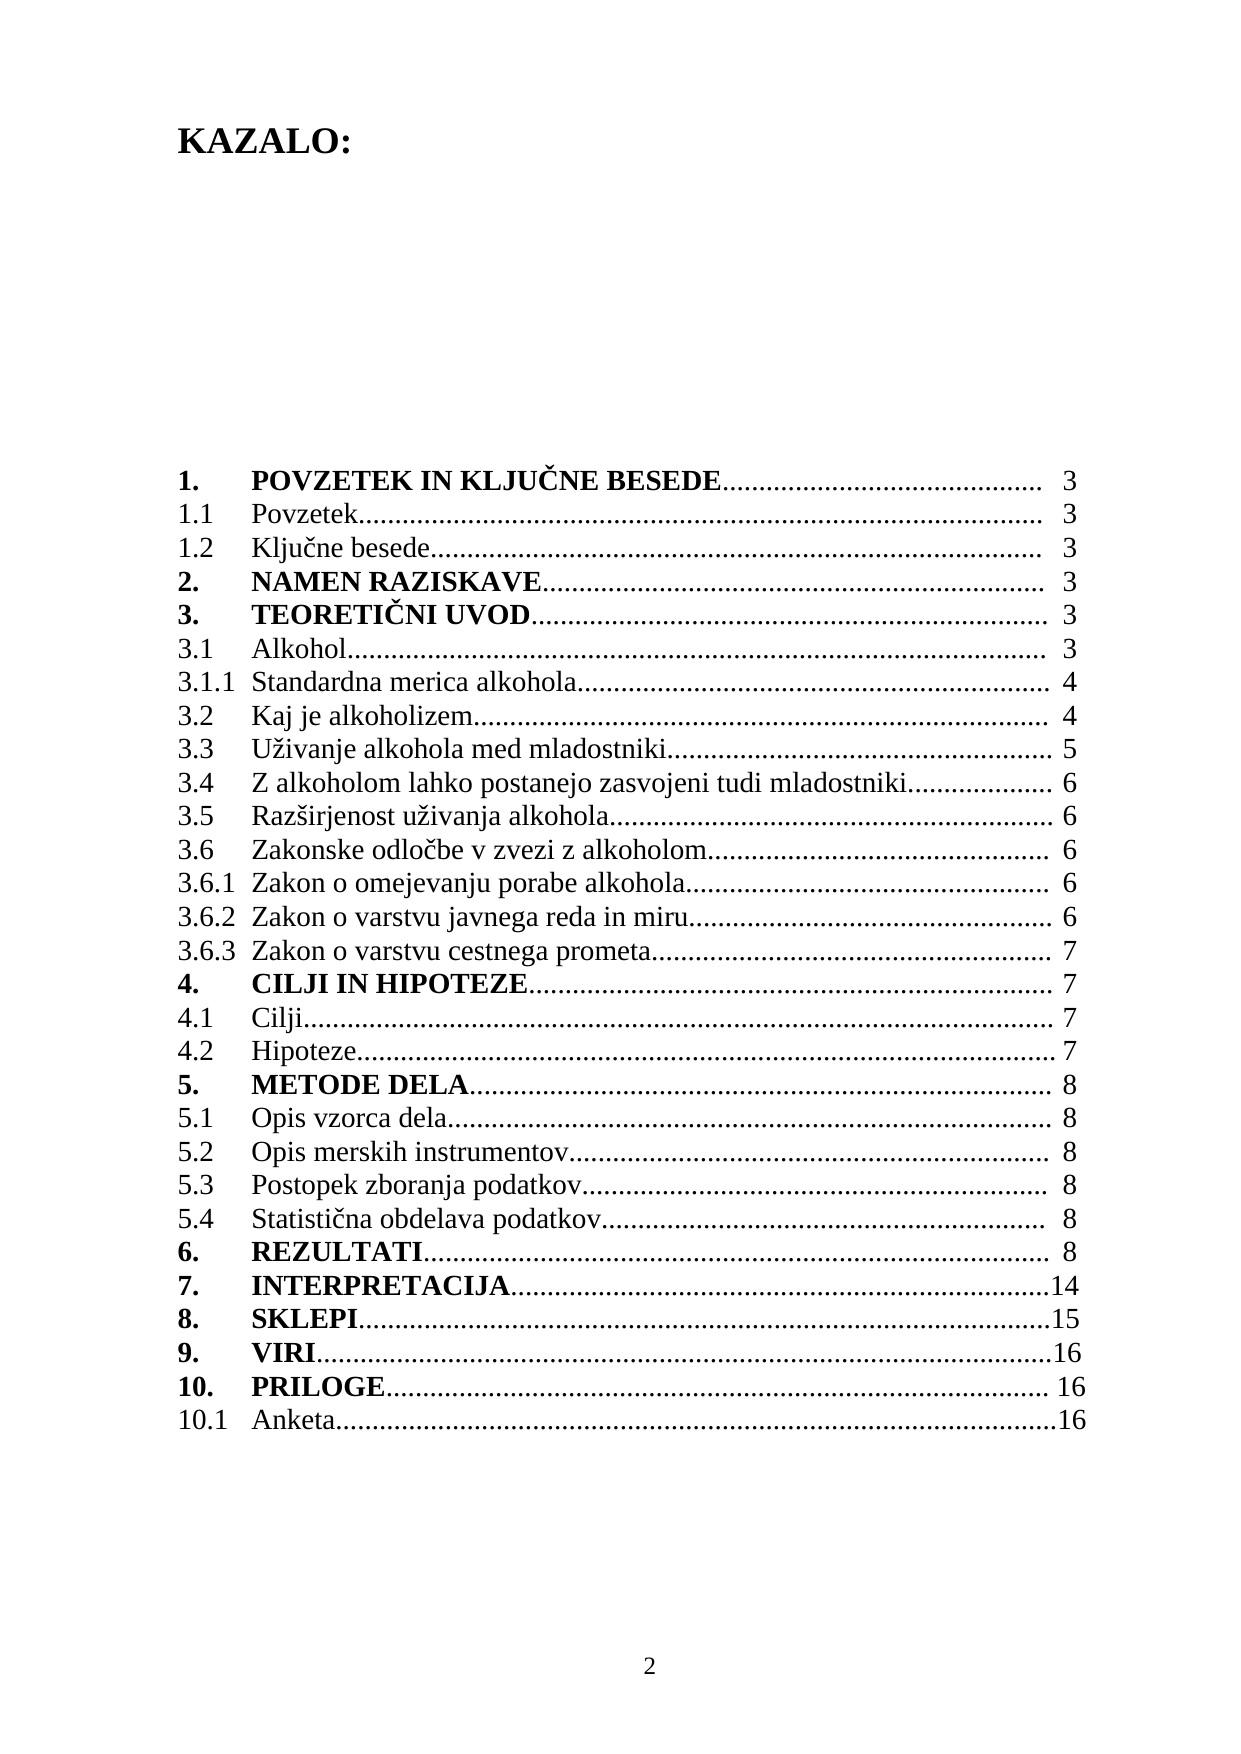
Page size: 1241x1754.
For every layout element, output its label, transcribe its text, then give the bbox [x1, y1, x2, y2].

text 3.6.2 Zakon o varstvu javnega reda in miru.................................................. 6 [177, 899, 1122, 933]
text 2. NAMEN RAZISKAVE..................................................................... 3 [177, 564, 1122, 597]
text 5. METODE DELA................................................................................ 8 [177, 1067, 1122, 1100]
text 3.1.1 Standardna merica alkohola................................................................. 4 [177, 664, 1122, 698]
text 3.2 Kaj je alkoholizem............................................................................... 4 [177, 698, 1122, 731]
text 1.2 Ključne besede.................................................................................... 3 [177, 530, 1122, 564]
text 3.6 Zakonske odločbe v zvezi z alkoholom............................................... 6 [177, 832, 1122, 866]
text 3.4 Z alkoholom lahko postanejo zasvojeni tudi mladostniki.................... 6 [177, 765, 1122, 798]
text 3.3 Uživanje alkohola med mladostniki..................................................... 5 [177, 731, 1122, 765]
text 1. POVZETEK IN KLJUČNE BESEDE............................................ 3 [177, 463, 1122, 497]
text 1.1 Povzetek.............................................................................................. 3 [177, 497, 1122, 530]
text 3.1 Alkohol................................................................................................ 3 [177, 631, 1122, 664]
text 5.2 Opis merskih instrumentov.................................................................. 8 [177, 1134, 1122, 1167]
text 3.6.1 Zakon o omejevanju porabe alkohola.................................................. 6 [177, 866, 1122, 899]
text 10. PRILOGE........................................................................................... 16 [177, 1369, 1122, 1402]
text 4.1 Cilji....................................................................................................... 7 [177, 1000, 1122, 1033]
text 9. VIRI.....................................................................................................16 [177, 1335, 1122, 1369]
text 7. INTERPRETACIJA..........................................................................14 [177, 1268, 1122, 1302]
text 10.1 Anketa...................................................................................................16 [177, 1402, 1122, 1436]
text 5.4 Statistična obdelava podatkov............................................................. 8 [177, 1201, 1122, 1234]
text 3.6.3 Zakon o varstvu cestnega prometa....................................................... 7 [177, 933, 1122, 966]
text KAZALO: [177, 118, 1122, 161]
text 4.2 Hipoteze................................................................................................ 7 [177, 1033, 1122, 1067]
text 3.5 Razširjenost uživanja alkohola............................................................. 6 [177, 798, 1122, 832]
text 5.3 Postopek zboranja podatkov................................................................ 8 [177, 1167, 1122, 1201]
text 6. REZULTATI...................................................................................... 8 [177, 1234, 1122, 1268]
text 5.1 Opis vzorca dela................................................................................... 8 [177, 1100, 1122, 1134]
text 8. SKLEPI...............................................................................................15 [177, 1302, 1122, 1335]
text 4. CILJI IN HIPOTEZE........................................................................ 7 [177, 966, 1122, 1000]
text 3. TEORETIČNI UVOD....................................................................... 3 [177, 597, 1122, 631]
